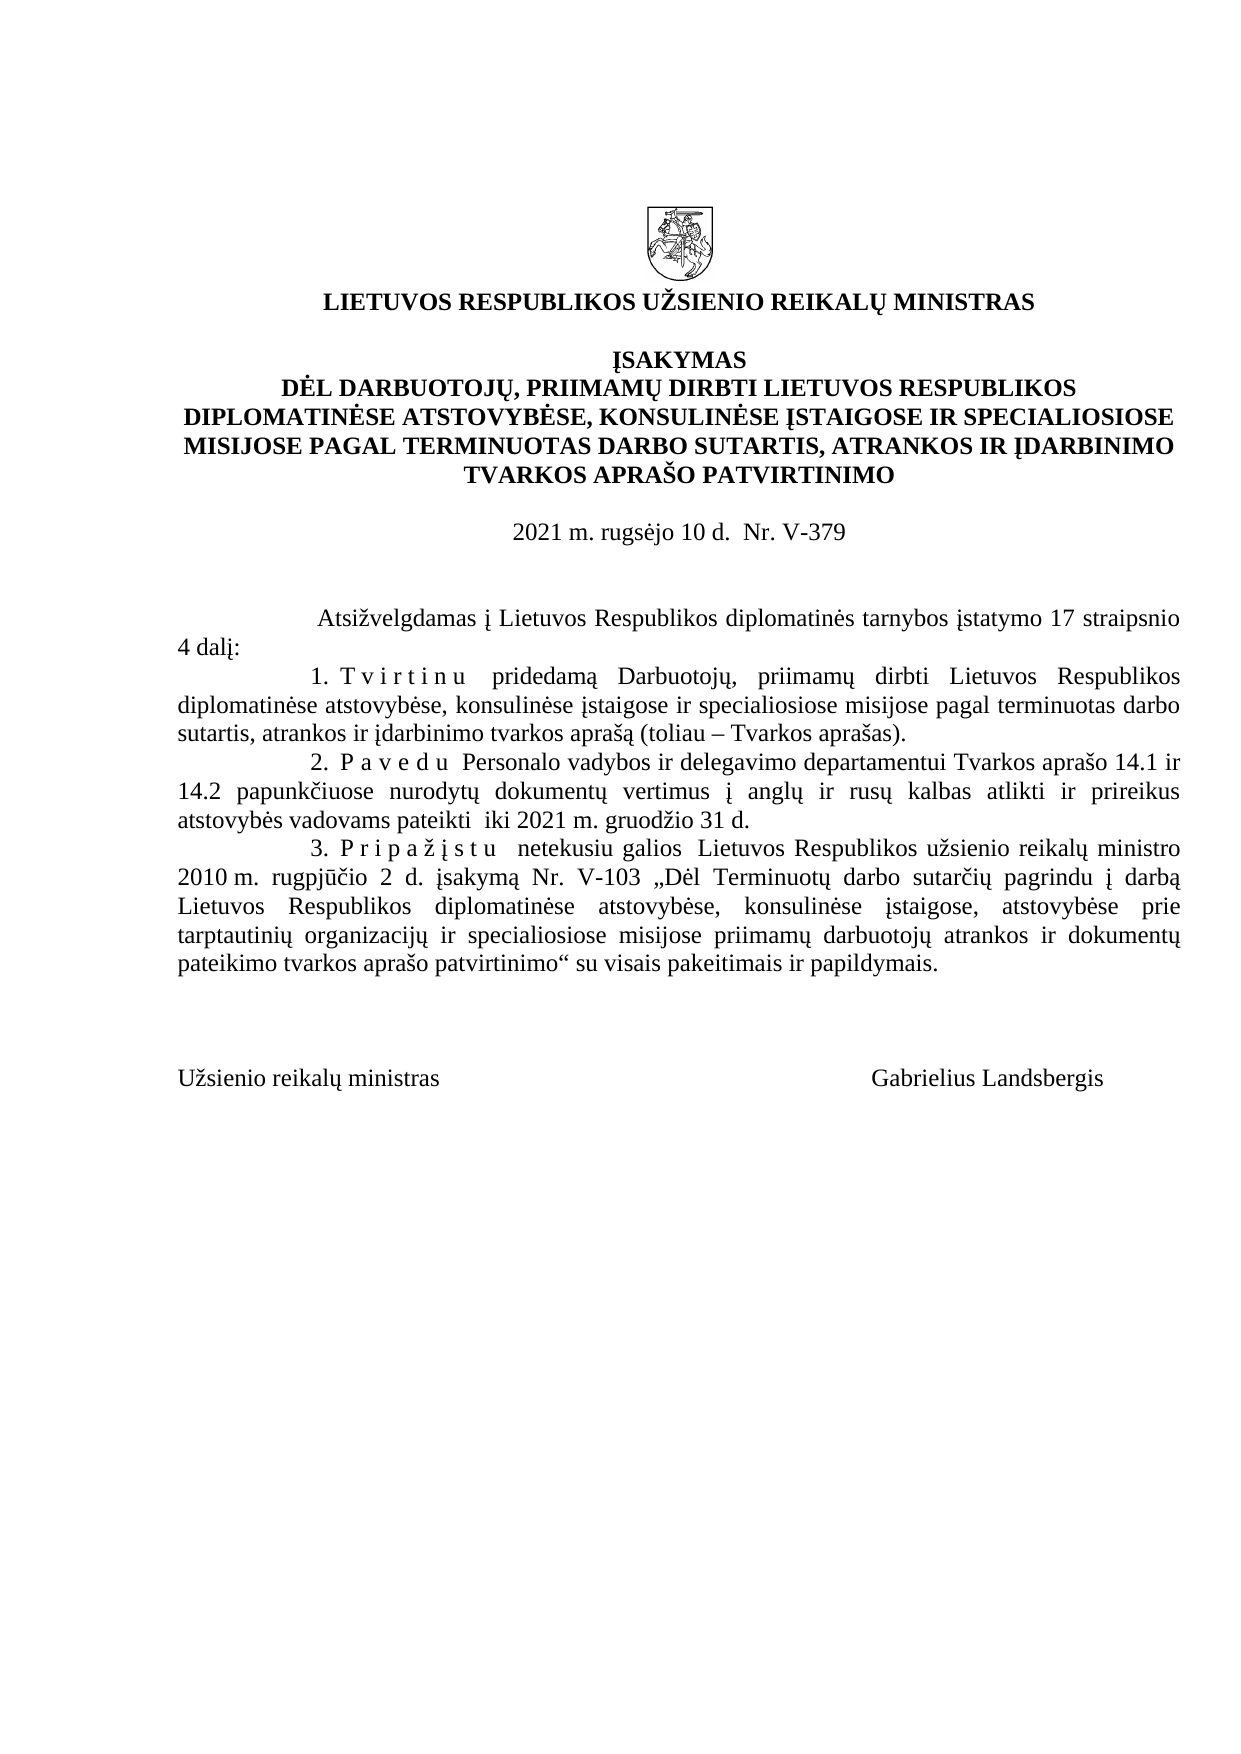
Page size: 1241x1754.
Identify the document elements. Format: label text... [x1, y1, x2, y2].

text LIETUVOS RESPUBLIKOS UŽSIENIO REIKALŲ MINISTRAS [177, 287, 1181, 316]
text Atsižvelgdamas į Lietuvos Respublikos diplomatinės tarnybos įstatymo 17 straipsnio 4 dalį: [177, 603, 1181, 661]
text 3. Pripažįstu netekusiu galios Lietuvos Respublikos užsienio reikalų ministro 2010 m. rugpjūčio 2 d. įsakymą Nr. V-103 „Dėl Terminuotų darbo sutarčių pagrindu į darbą Lietuvos Respublikos diplomatinėse atstovybėse, konsulinėse įstaigose, atstovybėse prie tarptautinių organizacijų ir specialiosiose misijose priimamų darbuotojų atrankos ir dokumentų pateikimo tvarkos aprašo patvirtinimo“ su visais pakeitimais ir papildymais. [177, 833, 1181, 977]
text 1. Tvirtinu pridedamą Darbuotojų, priimamų dirbti Lietuvos Respublikos diplomatinėse atstovybėse, konsulinėse įstaigose ir specialiosiose misijose pagal terminuotas darbo sutartis, atrankos ir įdarbinimo tvarkos aprašą (toliau – Tvarkos aprašas). [177, 661, 1181, 747]
text DĖL DARBUOTOJŲ, PRIIMAMŲ DIRBTI LIETUVOS RESPUBLIKOS DIPLOMATINĖSE ATSTOVYBĖSE, KONSULINĖSE ĮSTAIGOSE IR SPECIALIOSIOSE MISIJOSE PAGAL TERMINUOTAS DARBO SUTARTIS, ATRANKOS IR ĮDARBINIMO TVARKOS APRAŠO PATVIRTINIMO [177, 373, 1181, 488]
text Užsienio reikalų ministras Gabrielius Landsbergis [177, 1063, 1181, 1092]
text ĮSAKYMAS [177, 345, 1181, 373]
text 2. P a v e d u Personalo vadybos ir delegavimo departamentui Tvarkos aprašo 14.1 ir 14.2 papunkčiuose nurodytų dokumentų vertimus į anglų ir rusų kalbas atlikti ir prireikus atstovybės vadovams pateikti iki 2021 m. gruodžio 31 d. [177, 747, 1181, 833]
text 2021 m. rugsėjo 10 d. Nr. V-379 [177, 517, 1181, 546]
